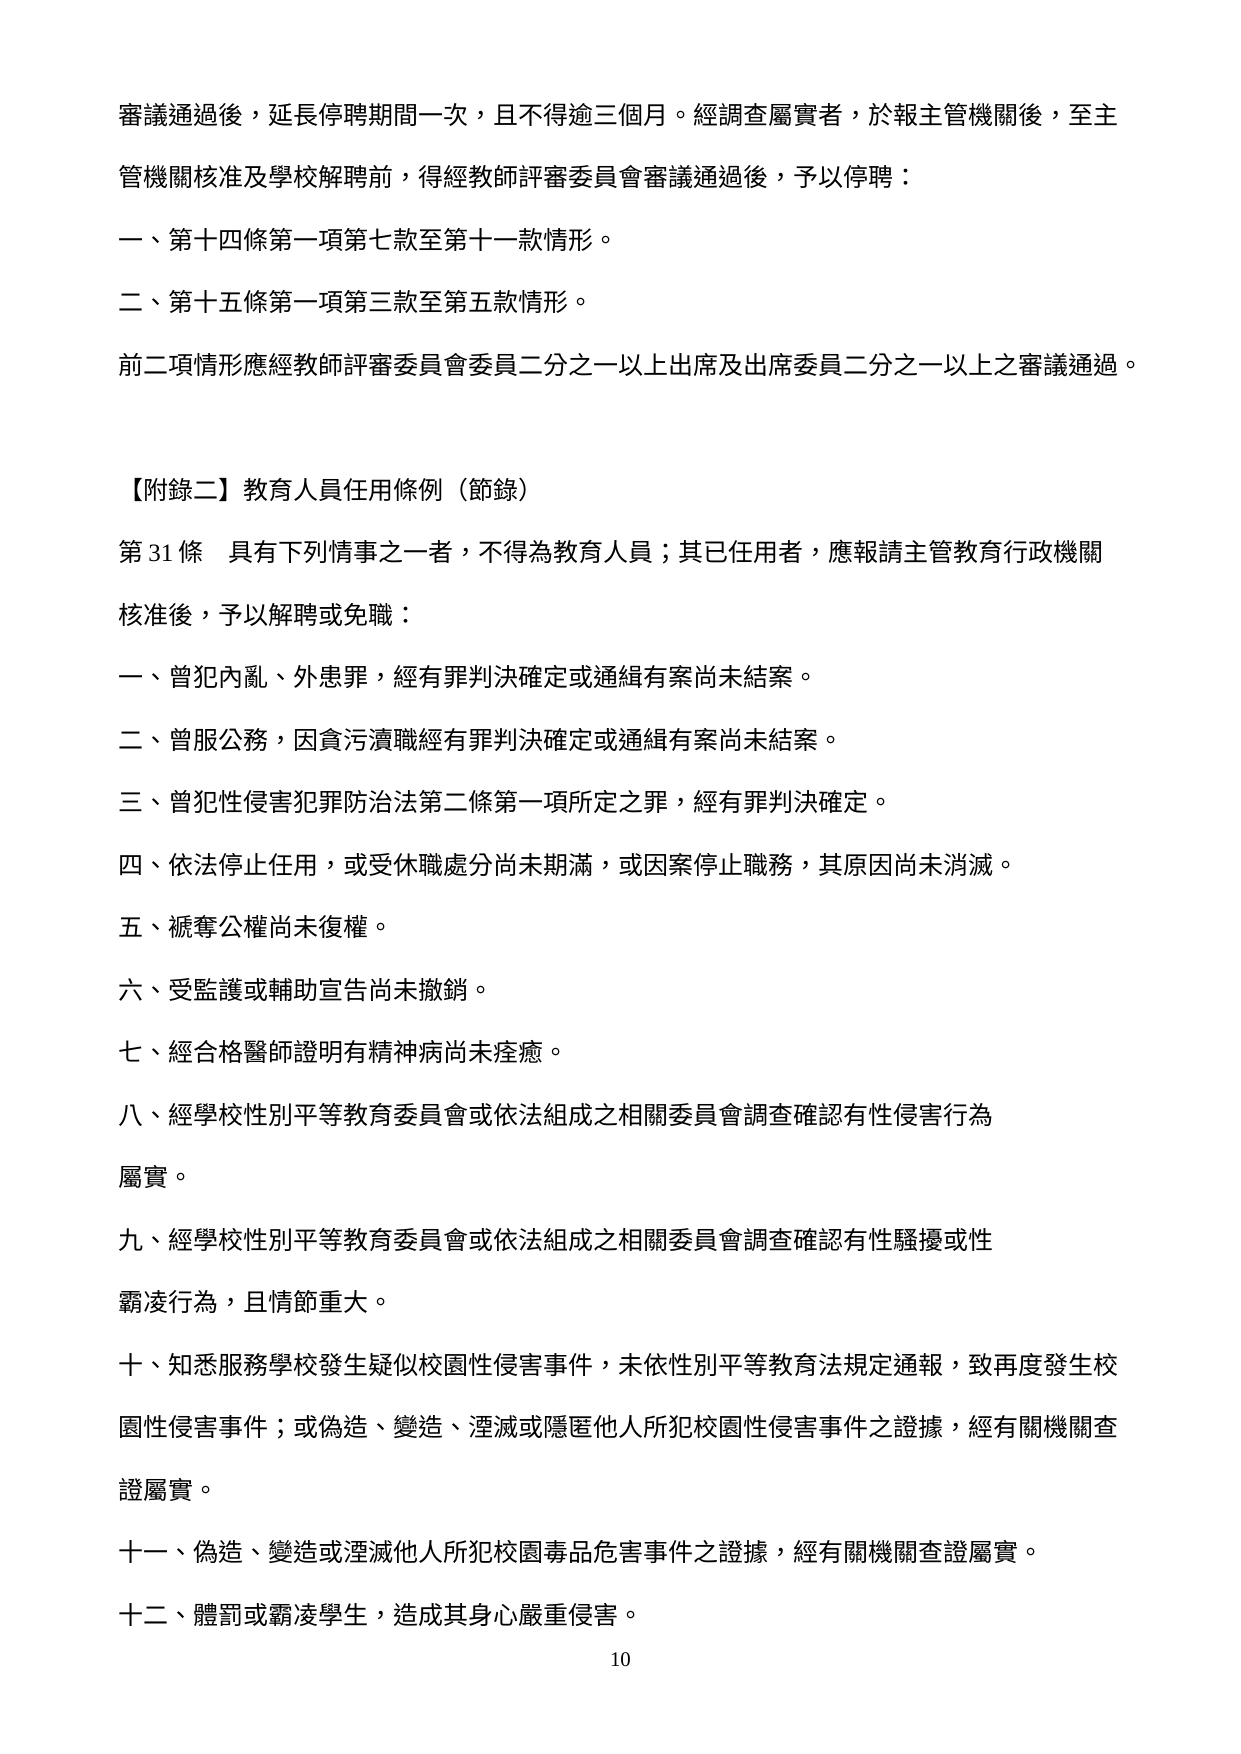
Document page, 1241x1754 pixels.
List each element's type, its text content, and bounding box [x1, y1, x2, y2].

text 【附錄二】教育人員任用條例（節錄） [118, 447, 1122, 509]
text 屬實。 [118, 1134, 1122, 1197]
text 第31條 具有下列情事之一者，不得為教育人員；其已任用者，應報請主管教育行政機關核准後，予以解聘或免職： [118, 509, 1122, 634]
text 霸凌行為，且情節重大。 [118, 1259, 1122, 1322]
text 四、依法停止任用，或受休職處分尚未期滿，或因案停止職務，其原因尚未消滅。 [118, 822, 1122, 884]
text 十一、偽造、變造或湮滅他人所犯校園毒品危害事件之證據，經有關機關查證屬實。 [118, 1509, 1122, 1572]
text 十二、體罰或霸凌學生，造成其身心嚴重侵害。 [118, 1572, 1122, 1634]
text 一、第十四條第一項第七款至第十一款情形。 [118, 197, 1122, 259]
text 五、褫奪公權尚未復權。 [118, 884, 1122, 947]
text 十、知悉服務學校發生疑似校園性侵害事件，未依性別平等教育法規定通報，致再度發生校園性侵害事件；或偽造、變造、湮滅或隱匿他人所犯校園性侵害事件之證據，經有關機關查證屬實。 [118, 1322, 1122, 1509]
text 八、經學校性別平等教育委員會或依法組成之相關委員會調查確認有性侵害行為 [118, 1072, 1122, 1134]
text 一、曾犯內亂、外患罪，經有罪判決確定或通緝有案尚未結案。 [118, 634, 1122, 697]
text 前二項情形應經教師評審委員會委員二分之一以上出席及出席委員二分之一以上之審議通過。 [118, 322, 1122, 384]
text 三、曾犯性侵害犯罪防治法第二條第一項所定之罪，經有罪判決確定。 [118, 759, 1122, 822]
text 七、經合格醫師證明有精神病尚未痊癒。 [118, 1009, 1122, 1072]
text 二、第十五條第一項第三款至第五款情形。 [118, 259, 1122, 322]
text 二、曾服公務，因貪污瀆職經有罪判決確定或通緝有案尚未結案。 [118, 697, 1122, 759]
text 六、受監護或輔助宣告尚未撤銷。 [118, 947, 1122, 1009]
text 審議通過後，延長停聘期間一次，且不得逾三個月。經調查屬實者，於報主管機關後，至主管機關核准及學校解聘前，得經教師評審委員會審議通過後，予以停聘： [118, 72, 1122, 197]
text 九、經學校性別平等教育委員會或依法組成之相關委員會調查確認有性騷擾或性 [118, 1197, 1122, 1259]
